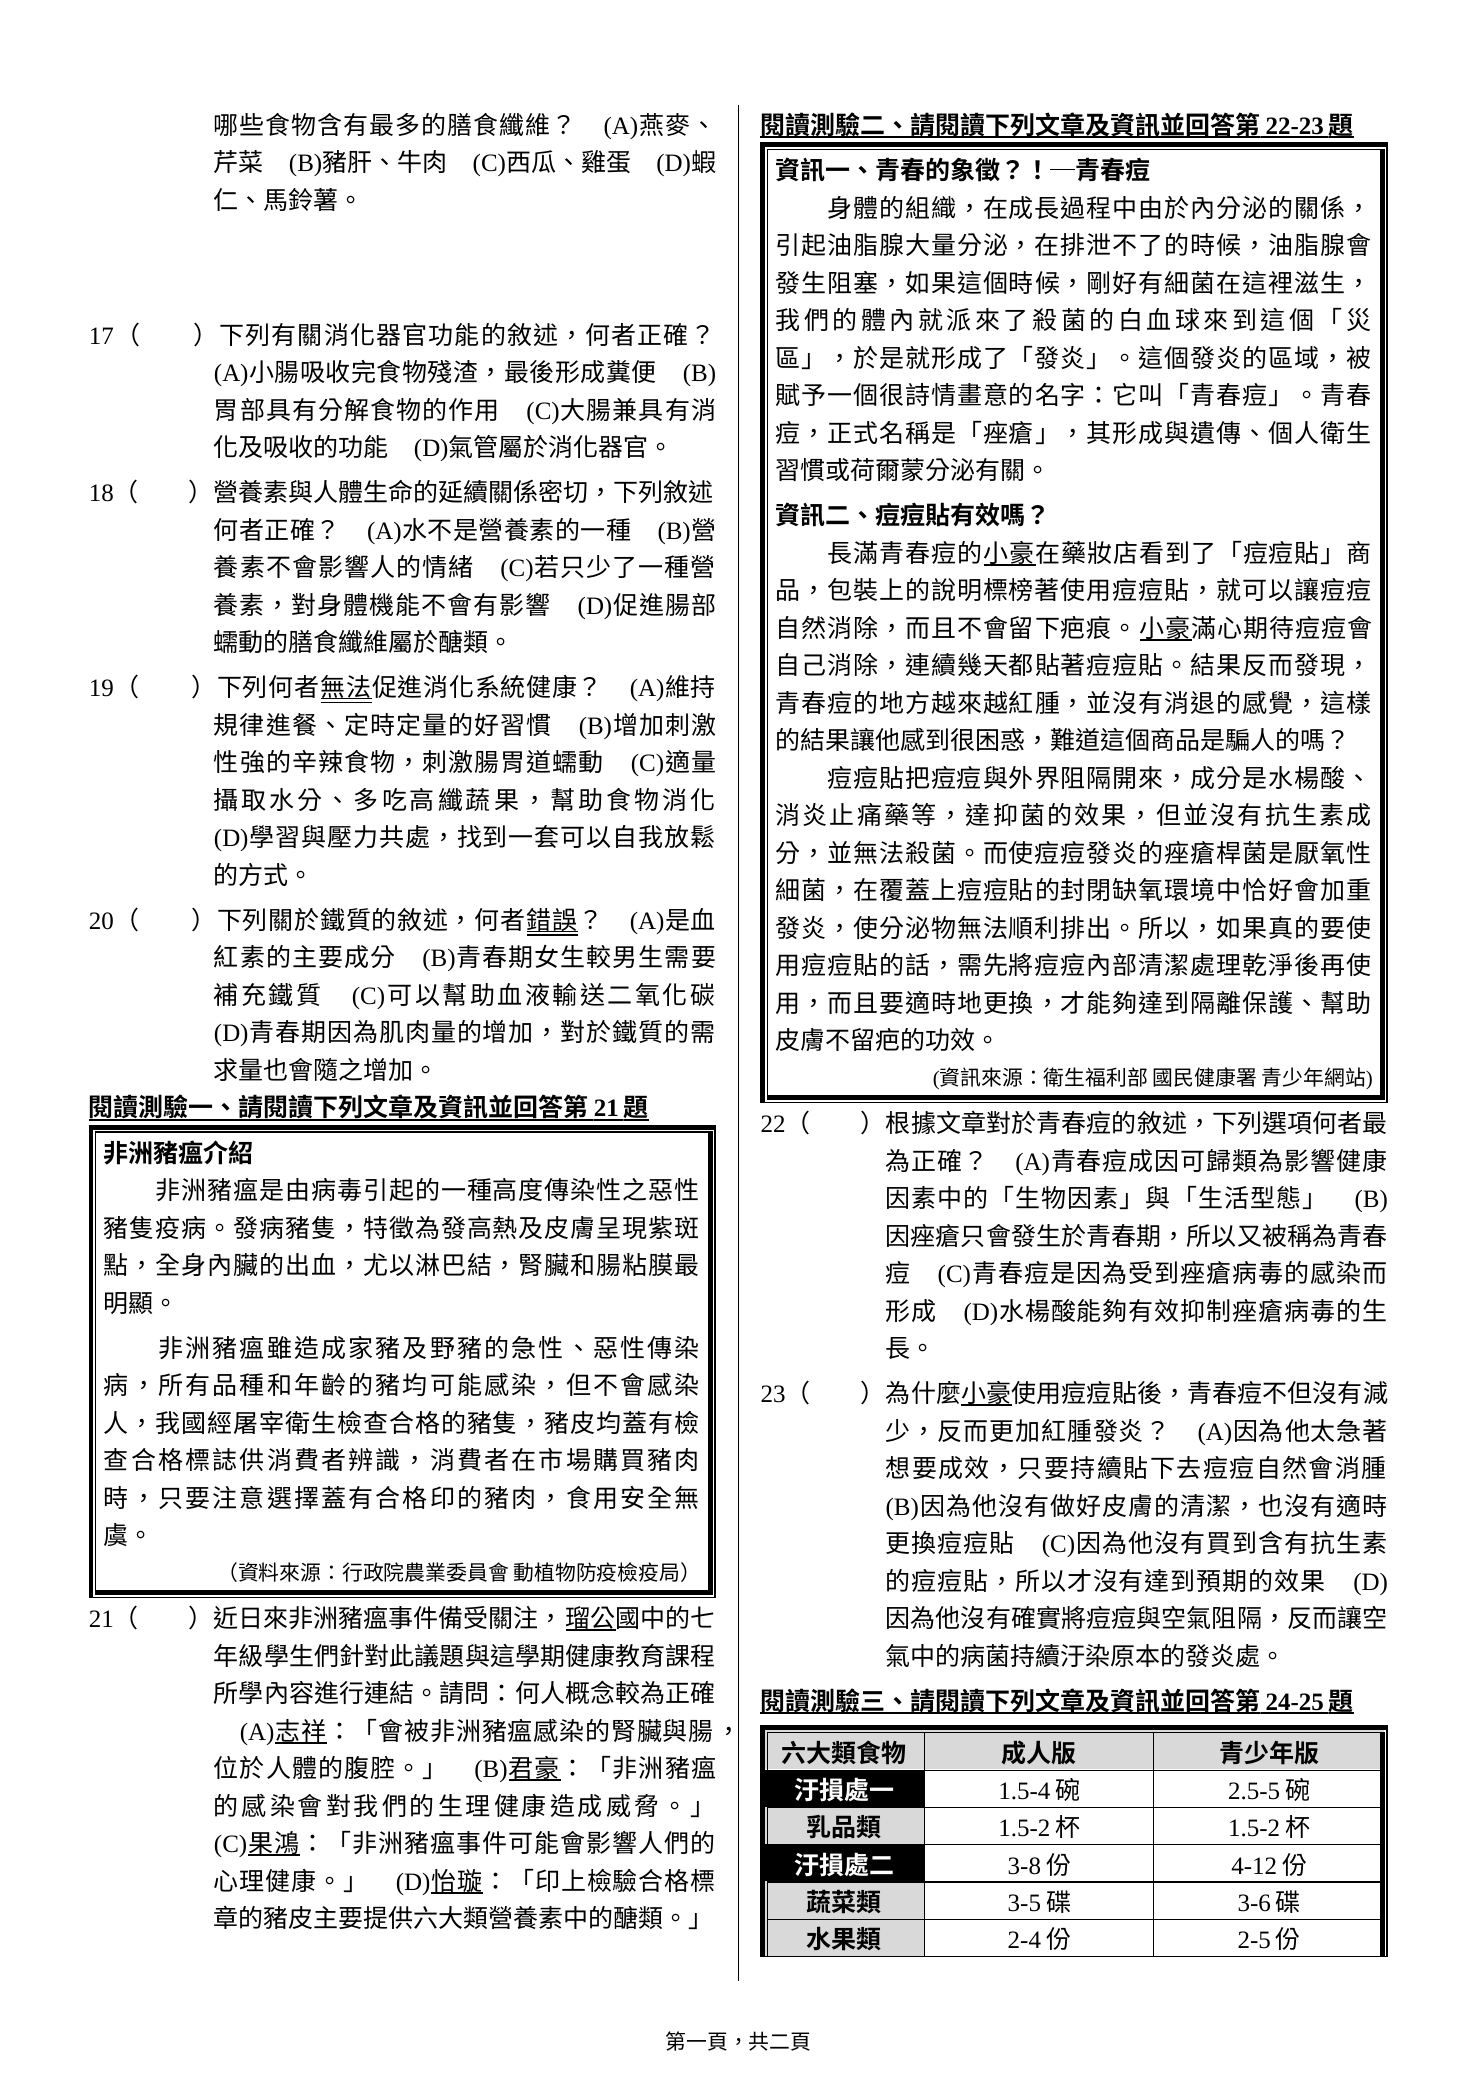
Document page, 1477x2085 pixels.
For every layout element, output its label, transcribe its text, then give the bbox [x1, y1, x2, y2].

table_header 非洲豬瘟介紹 非洲豬瘟是由病毒引起的一種高度傳染性之惡性豬隻疫病。發病豬隻，特徵為發高熱及皮膚呈現紫斑點，全身內臟的出血，尤以淋巴結，腎臟和腸粘膜最明顯。 非洲豬瘟雖造成家豬及野豬的急性、惡性傳染病，所有品種和年齡的豬均可能感染，但不會感染人，我國經屠宰衛生檢查合格的豬隻，豬皮均蓋有檢查合格標誌供消費者辨識，消費者在市場購買豬肉時，只要注意選擇蓋有合格印的豬肉，食用安全無虞。 （資料來源：行政院農業委員會 動植物防疫檢疫局） [96, 1133, 708, 1590]
table_cell 3-8份 [925, 1845, 1153, 1881]
table_cell 汙損處一 [768, 1771, 924, 1807]
text 23（ ）為什麼小豪使用痘痘貼後，青春痘不但沒有減少，反而更加紅腫發炎？ (A)因為他太急著想要成效，只要持續貼下去痘痘自然會消腫 (B)因為他沒有做好皮膚的清潔，也沒有適時更換痘痘貼 (C)因為他沒有買到含有抗生素的痘痘貼，所以才沒有達到預期的效果 (D)因為他沒有確實將痘痘與空氣阻隔，反而讓空氣中的病菌持續汙染原本的發炎處。 [760, 1373, 1388, 1673]
table_cell 1.5-2杯 [1154, 1808, 1380, 1844]
table_cell 3-6碟 [1154, 1883, 1380, 1919]
text 18（ ）營養素與人體生命的延續關係密切，下列敘述何者正確？ (A)水不是營養素的一種 (B)營養素不會影響人的情緒 (C)若只少了一種營養素，對身體機能不會有影響 (D)促進腸部蠕動的膳食纖維屬於醣類。 [89, 472, 716, 660]
text 閱讀測驗三、請閱讀下列文章及資訊並回答第24-25題 [760, 1680, 1388, 1718]
table_cell 水果類 [768, 1920, 924, 1956]
text 21（ ）近日來非洲豬瘟事件備受關注，瑠公國中的七年級學生們針對此議題與這學期健康教育課程所學內容進行連結。請問：何人概念較為正確？ (A)志祥：「會被非洲豬瘟感染的腎臟與腸，位於人體的腹腔。」 (B)君豪：「非洲豬瘟的感染會對我們的生理健康造成威脅。」 (C)果鴻：「非洲豬瘟事件可能會影響人們的心理健康。」 (D)怡璇：「印上檢驗合格標章的豬皮主要提供六大類營養素中的醣類。」 [89, 1598, 716, 1935]
table_cell 2-4份 [925, 1920, 1153, 1956]
table_header 資訊一、青春的象徵？！─青春痘 身體的組織，在成長過程中由於內分泌的關係，引起油脂腺大量分泌，在排泄不了的時候，油脂腺會發生阻塞，如果這個時候，剛好有細菌在這裡滋生，我們的體內就派來了殺菌的白血球來到這個「災區」，於是就形成了「發炎」。這個發炎的區域，被賦予一個很詩情畫意的名字：它叫「青春痘」。青春痘，正式名稱是「痤瘡」，其形成與遺傳、個人衛生習慣或荷爾蒙分泌有關。 資訊二、痘痘貼有效嗎？ 長滿青春痘的小豪在藥妝店看到了「痘痘貼」商品，包裝上的說明標榜著使用痘痘貼，就可以讓痘痘自然消除，而且不會留下疤痕。小豪滿心期待痘痘會自己消除，連續幾天都貼著痘痘貼。結果反而發現，青春痘的地方越來越紅腫，並沒有消退的感覺，這樣的結果讓他感到很困惑，難道這個商品是騙人的嗎？ 痘痘貼把痘痘與外界阻隔開來，成分是水楊酸、消炎止痛藥等，達抑菌的效果，但並沒有抗生素成分，並無法殺菌。而使痘痘發炎的痤瘡桿菌是厭氧性細菌，在覆蓋上痘痘貼的封閉缺氧環境中恰好會加重發炎，使分泌物無法順利排出。所以，如果真的要使用痘痘貼的話，需先將痘痘內部清潔處理乾淨後再使用，而且要適時地更換，才能夠達到隔離保護、幫助皮膚不留疤的功效。 (資訊來源：衛生福利部 國民健康署 青少年網站) [768, 150, 1380, 1095]
text 19（ ）下列何者無法促進消化系統健康？ (A)維持規律進餐、定時定量的好習慣 (B)增加刺激性強的辛辣食物，刺激腸胃道蠕動 (C)適量攝取水分、多吃高纖蔬果，幫助食物消化 (D)學習與壓力共處，找到一套可以自我放鬆的方式。 [89, 667, 716, 892]
table_cell 1.5-2杯 [925, 1808, 1153, 1844]
table_header 六大類食物 [768, 1733, 924, 1769]
table_cell 4-12份 [1154, 1845, 1380, 1881]
table_cell 蔬菜類 [768, 1883, 924, 1919]
table_cell 2-5份 [1154, 1920, 1380, 1956]
text 22（ ）根據文章對於青春痘的敘述，下列選項何者最為正確？ (A)青春痘成因可歸類為影響健康因素中的「生物因素」與「生活型態」 (B)因痤瘡只會發生於青春期，所以又被稱為青春痘 (C)青春痘是因為受到痤瘡病毒的感染而形成 (D)水楊酸能夠有效抑制痤瘡病毒的生長。 [760, 1103, 1388, 1365]
table_cell 1.5-4碗 [925, 1771, 1153, 1807]
table_cell 3-5碟 [925, 1883, 1153, 1919]
table_header 青少年版 [1154, 1733, 1380, 1769]
table_header 成人版 [925, 1733, 1153, 1769]
text 20（ ）下列關於鐵質的敘述，何者錯誤？ (A)是血紅素的主要成分 (B)青春期女生較男生需要補充鐵質 (C)可以幫助血液輸送二氧化碳 (D)青春期因為肌肉量的增加，對於鐵質的需求量也會隨之增加。 [89, 900, 716, 1087]
table_cell 乳品類 [768, 1808, 924, 1844]
text 哪些食物含有最多的膳食纖維？ (A)燕麥、芹菜 (B)豬肝、牛肉 (C)西瓜、雞蛋 (D)蝦仁、馬鈴薯。 [89, 105, 716, 217]
table_cell 汙損處二 [768, 1845, 924, 1881]
text 閱讀測驗二、請閱讀下列文章及資訊並回答第22-23題 [760, 105, 1388, 142]
text 17（ ）下列有關消化器官功能的敘述，何者正確？ (A)小腸吸收完食物殘渣，最後形成糞便 (B)胃部具有分解食物的作用 (C)大腸兼具有消化及吸收的功能 (D)氣管屬於消化器官。 [89, 315, 716, 465]
text 閱讀測驗一、請閱讀下列文章及資訊並回答第21題 [89, 1087, 716, 1125]
table_cell 2.5-5碗 [1154, 1771, 1380, 1807]
